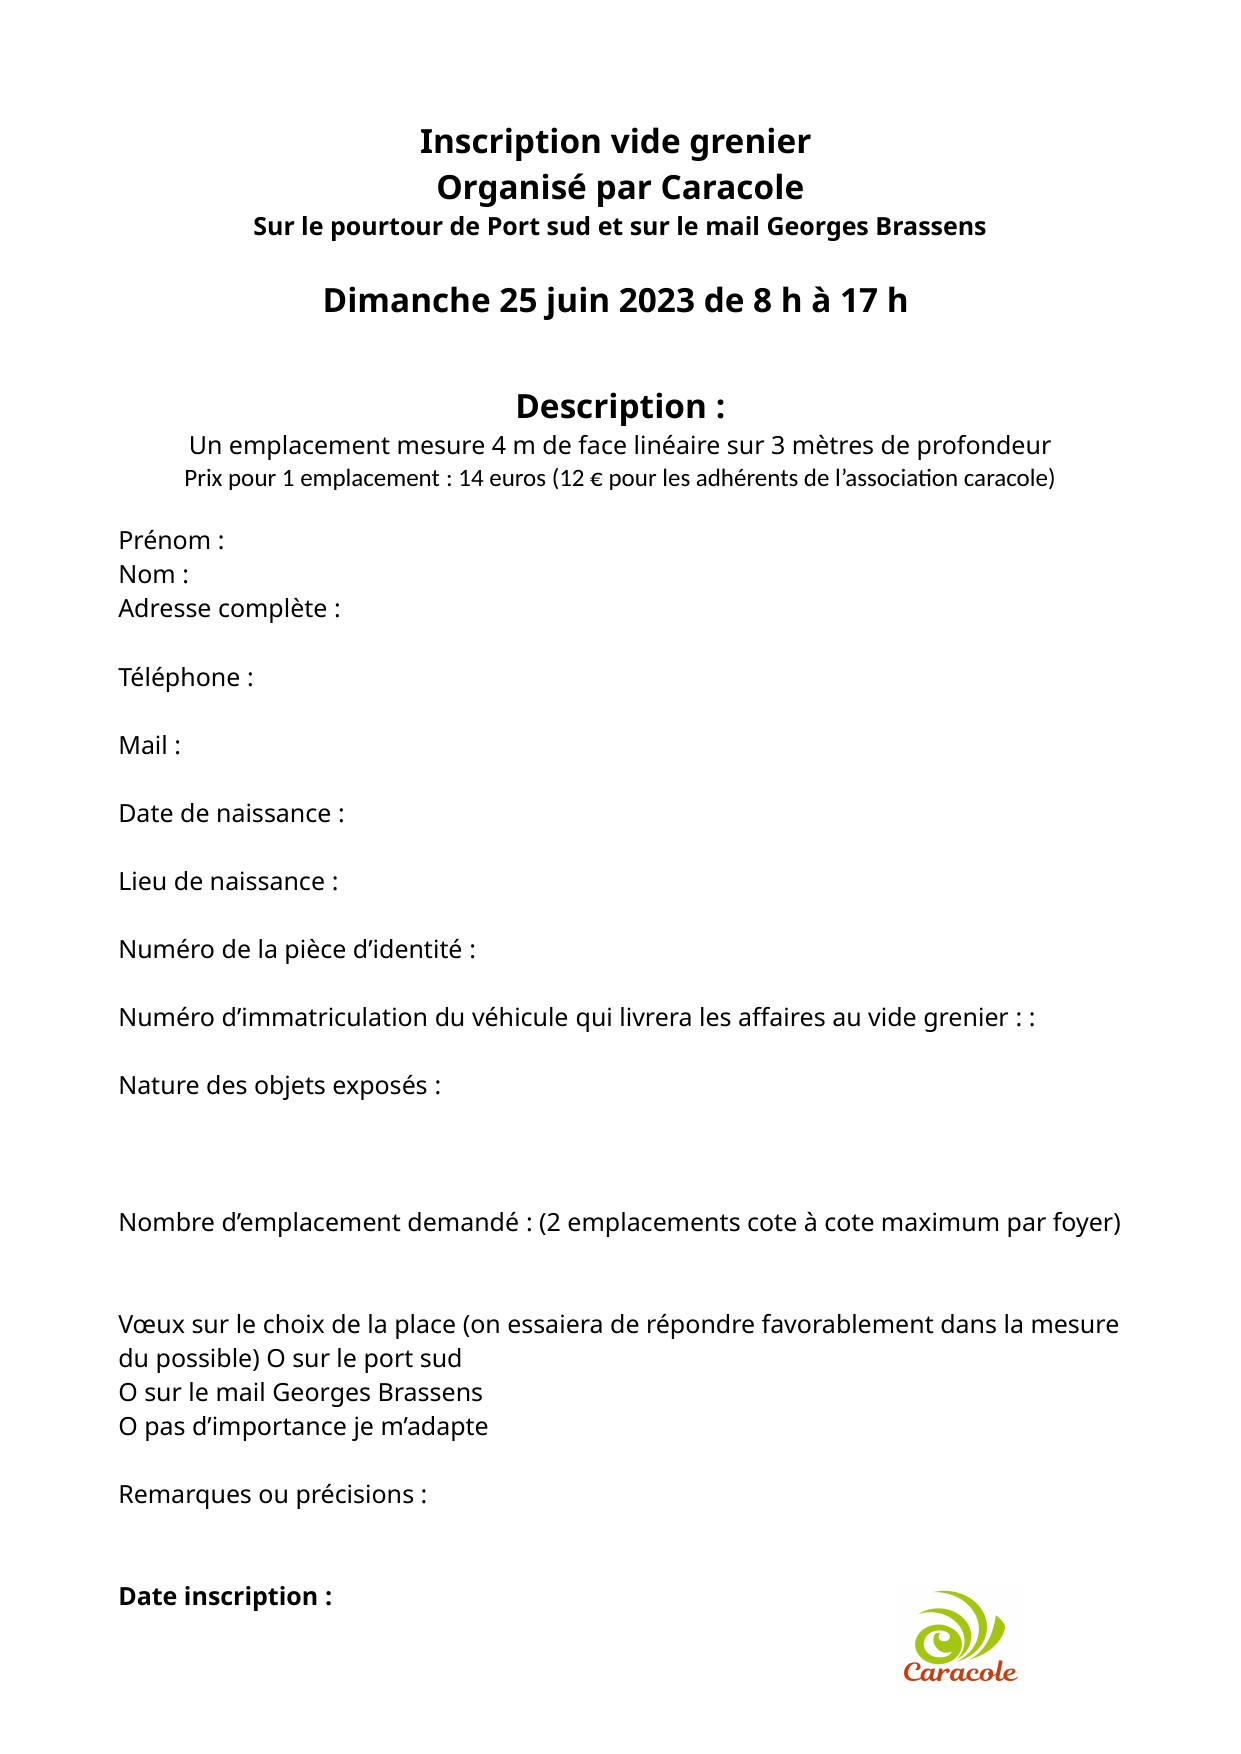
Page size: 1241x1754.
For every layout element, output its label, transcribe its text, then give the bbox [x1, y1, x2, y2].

text Adresse complète : [118, 591, 1122, 625]
text Organisé par Caracole [118, 163, 1122, 209]
text Date de naissance : [118, 796, 1122, 829]
text Prénom : [118, 523, 1122, 557]
text O sur le mail Georges Brassens [118, 1374, 1122, 1409]
text Lieu de naissance : [118, 864, 1122, 898]
text Numéro de la pièce d’identité : [118, 932, 1122, 966]
text Sur le pourtour de Port sud et sur le mail Georges Brassens [118, 209, 1122, 243]
text Date inscription : [118, 1579, 1122, 1613]
text Description : [118, 382, 1122, 428]
text Vœux sur le choix de la place (on essaiera de répondre favorablement dans la mesure du possible) O sur le port sud [118, 1306, 1122, 1374]
text Remarques ou précisions : [118, 1477, 1122, 1511]
text Téléphone : [118, 659, 1122, 693]
text O pas d’importance je m’adapte [118, 1409, 1122, 1443]
text Prix pour 1 emplacement : 14 euros (12 € pour les adhérents de l’association caracole) [118, 462, 1122, 492]
text Un emplacement mesure 4 m de face linéaire sur 3 mètres de profondeur [118, 428, 1122, 462]
text Inscription vide grenier [118, 118, 1122, 163]
text Nature des objets exposés : [118, 1068, 1122, 1102]
text Numéro d’immatriculation du véhicule qui livrera les affaires au vide grenier : : [118, 1000, 1122, 1034]
text Nombre d’emplacement demandé : (2 emplacements cote à cote maximum par foyer) [118, 1204, 1122, 1238]
text Mail : [118, 727, 1122, 761]
text Nom : [118, 557, 1122, 591]
text Dimanche 25 juin 2023 de 8 h à 17 h [118, 277, 1122, 322]
